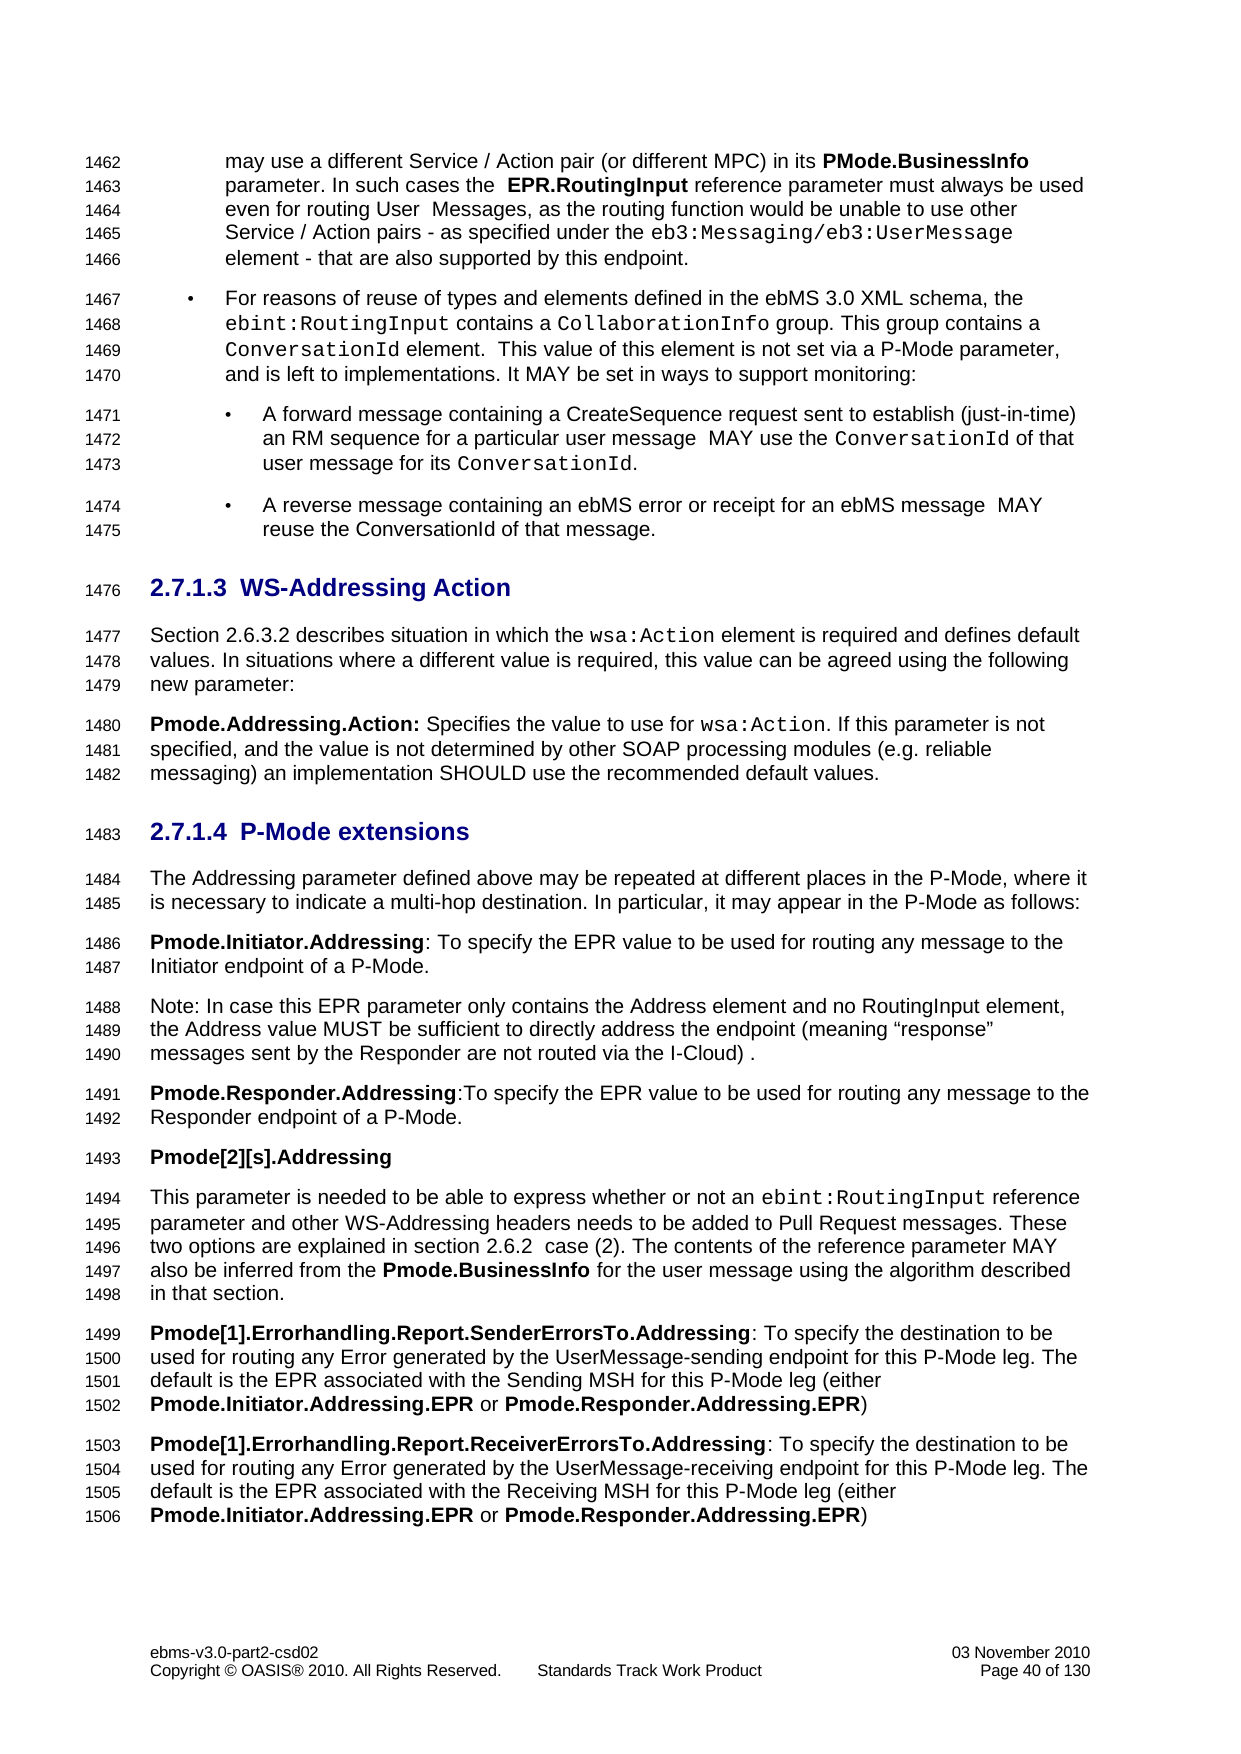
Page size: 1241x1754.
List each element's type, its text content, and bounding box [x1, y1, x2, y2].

text Pmode[1].Errorhandling.Report.ReceiverErrorsTo.Addressing: To specify the destination to be used for routing any Error generated by the UserMessage-receiving endpoint for this P-Mode leg. The default is the EPR associated with the Receiving MSH for this P-Mode leg (either Pmode.Initiator.Addressing.EPR or Pmode.Responder.Addressing.EPR) [150, 1433, 1090, 1527]
text This parameter is needed to be able to express whether or not an ebint:RoutingInput reference parameter and other WS-Addressing headers needs to be added to Pull Request messages. These two options are explained in section 2.6.2 case (2). The contents of the reference parameter MAY also be inferred from the Pmode.BusinessInfo for the user message using the algorithm described in that section. [150, 1186, 1090, 1305]
subtitle WS-Addressing Action [150, 574, 1090, 602]
text Section 2.6.3.2 describes situation in which the wsa:Action element is required and defines default values. In situations where a different value is required, this value can be agreed using the following new parameter: [150, 623, 1090, 696]
subtitle P-Mode extensions [150, 818, 1090, 846]
text Pmode.Responder.Addressing:To specify the EPR value to be used for routing any message to the Responder endpoint of a P-Mode. [150, 1082, 1090, 1129]
text The Addressing parameter defined above may be repeated at different places in the P-Mode, where it is necessary to indicate a multi-hop destination. In particular, it may appear in the P-Mode as follows: [150, 867, 1090, 914]
list A reverse message containing an ebMS error or receipt for an ebMS message MAY reuse the ConversationId of that message. [225, 494, 1090, 541]
list A forward message containing a CreateSequence request sent to establish (just-in-time) an RM sequence for a particular user message MAY use the ConversationId of that user message for its ConversationId. [225, 403, 1090, 477]
list may use a different Service / Action pair (or different MPC) in its PMode.BusinessInfo parameter. In such cases the EPR.RoutingInput reference parameter must always be used even for routing User Messages, as the routing function would be unable to use other Service / Action pairs - as specified under the eb3:Messaging/eb3:UserMessage element - that are also supported by this endpoint. [187, 150, 1090, 269]
text Note: In case this EPR parameter only contains the Address element and no RoutingInput element, the Address value MUST be sufficient to directly address the endpoint (meaning “response” messages sent by the Responder are not routed via the I-Cloud) . [150, 994, 1090, 1065]
text Pmode.Addressing.Action: Specifies the value to use for wsa:Action. If this parameter is not specified, and the value is not determined by other SOAP processing modules (e.g. reliable messaging) an implementation SHOULD use the recommended default values. [150, 712, 1090, 785]
text Pmode[2][s].Addressing [150, 1145, 1090, 1169]
text Pmode[1].Errorhandling.Report.SenderErrorsTo.Addressing: To specify the destination to be used for routing any Error generated by the UserMessage-sending endpoint for this P-Mode leg. The default is the EPR associated with the Sending MSH for this P-Mode leg (either Pmode.Initiator.Addressing.EPR or Pmode.Responder.Addressing.EPR) [150, 1322, 1090, 1416]
text Pmode.Initiator.Addressing: To specify the EPR value to be used for routing any message to the Initiator endpoint of a P-Mode. [150, 931, 1090, 978]
list For reasons of reuse of types and elements defined in the ebMS 3.0 XML schema, the ebint:RoutingInput contains a CollaborationInfo group. This group contains a ConversationId element. This value of this element is not set via a P-Mode parameter, and is left to implementations. It MAY be set in ways to support monitoring: [187, 286, 1090, 386]
